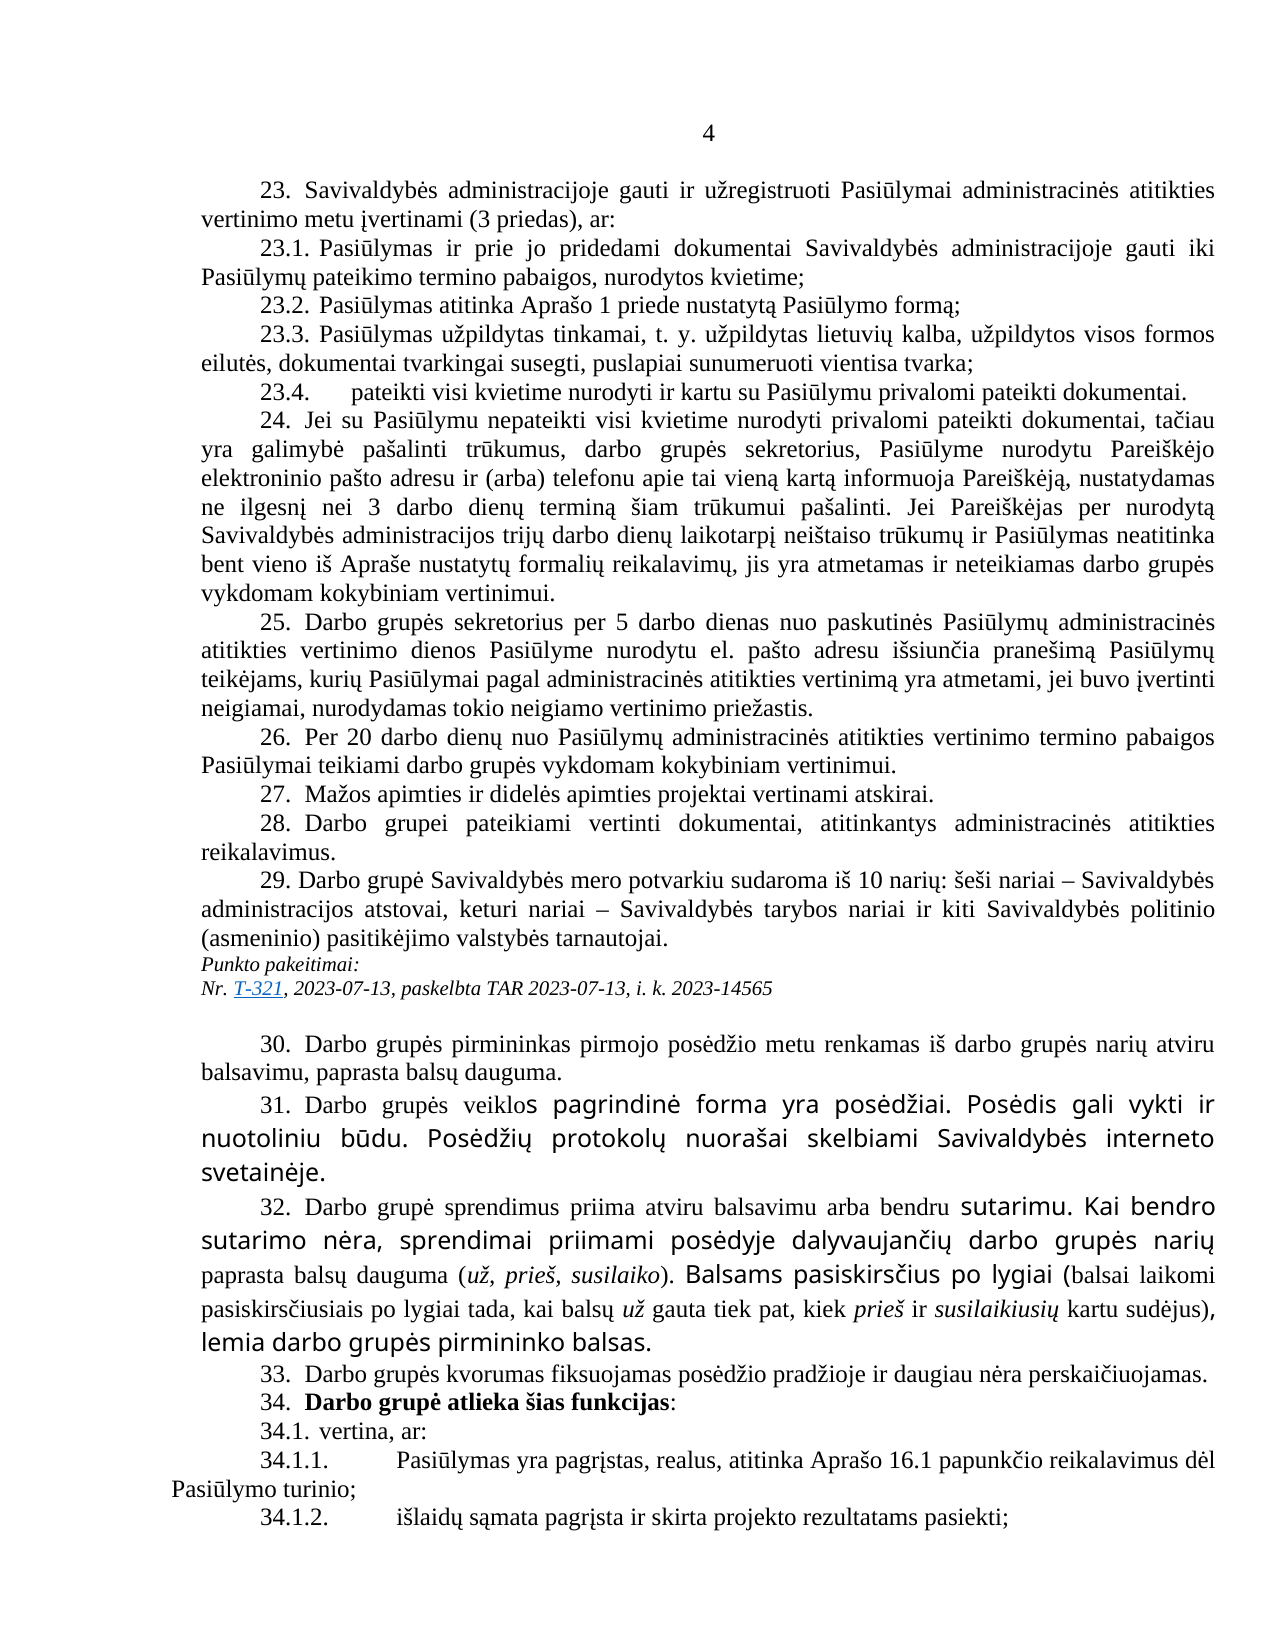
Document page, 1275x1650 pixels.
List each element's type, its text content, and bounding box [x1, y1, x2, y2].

text Punkto pakeitimai: [201, 952, 1216, 976]
text 33. Darbo grupės kvorumas fiksuojamas posėdžio pradžioje ir daugiau nėra perskaičiuojamas. [201, 1359, 1216, 1387]
text 23. Savivaldybės administracijoje gauti ir užregistruoti Pasiūlymai administracinės atitikties vertinimo metu įvertinami (3 priedas), ar: [201, 176, 1216, 233]
text 23.1. Pasiūlymas ir prie jo pridedami dokumentai Savivaldybės administracijoje gauti iki Pasiūlymų pateikimo termino pabaigos, nurodytos kvietime; [201, 233, 1216, 291]
text 31. Darbo grupės veiklos pagrindinė forma yra posėdžiai. Posėdis gali vykti ir nuotoliniu būdu. Posėdžių protokolų nuorašai skelbiami Savivaldybės interneto svetainėje. [201, 1086, 1216, 1188]
text 23.3. Pasiūlymas užpildytas tinkamai, t. y. užpildytas lietuvių kalba, užpildytos visos formos eilutės, dokumentai tvarkingai susegti, puslapiai sunumeruoti vientisa tvarka; [201, 319, 1216, 377]
text 30. Darbo grupės pirmininkas pirmojo posėdžio metu renkamas iš darbo grupės narių atviru balsavimu, paprasta balsų dauguma. [201, 1029, 1216, 1086]
text 24. Jei su Pasiūlymu nepateikti visi kvietime nurodyti privalomi pateikti dokumentai, tačiau yra galimybė pašalinti trūkumus, darbo grupės sekretorius, Pasiūlyme nurodytu Pareiškėjo elektroninio pašto adresu ir (arba) telefonu apie tai vieną kartą informuoja Pareiškėją, nustatydamas ne ilgesnį nei 3 darbo dienų terminą šiam trūkumui pašalinti. Jei Pareiškėjas per nurodytą Savivaldybės administracijos trijų darbo dienų laikotarpį neištaiso trūkumų ir Pasiūlymas neatitinka bent vieno iš Apraše nustatytų formalių reikalavimų, jis yra atmetamas ir neteikiamas darbo grupės vykdomam kokybiniam vertinimui. [201, 406, 1216, 607]
text 27. Mažos apimties ir didelės apimties projektai vertinami atskirai. [201, 779, 1216, 808]
text 23.2. Pasiūlymas atitinka Aprašo 1 priede nustatytą Pasiūlymo formą; [201, 291, 1216, 319]
text 23.4. pateikti visi kvietime nurodyti ir kartu su Pasiūlymu privalomi pateikti dokumentai. [201, 377, 1216, 406]
text 32. Darbo grupė sprendimus priima atviru balsavimu arba bendru sutarimu. Kai bendro sutarimo nėra, sprendimai priimami posėdyje dalyvaujančių darbo grupės narių paprasta balsų dauguma (už, prieš, susilaiko). Balsams pasiskirsčius po lygiai (balsai laikomi pasiskirsčiusiais po lygiai tada, kai balsų už gauta tiek pat, kiek prieš ir susilaikiusių kartu sudėjus), lemia darbo grupės pirmininko balsas. [201, 1188, 1216, 1359]
text 28. Darbo grupei pateikiami vertinti dokumentai, atitinkantys administracinės atitikties reikalavimus. [201, 808, 1216, 866]
text 25. Darbo grupės sekretorius per 5 darbo dienas nuo paskutinės Pasiūlymų administracinės atitikties vertinimo dienos Pasiūlyme nurodytu el. pašto adresu išsiunčia pranešimą Pasiūlymų teikėjams, kurių Pasiūlymai pagal administracinės atitikties vertinimą yra atmetami, jei buvo įvertinti neigiamai, nurodydamas tokio neigiamo vertinimo priežastis. [201, 607, 1216, 722]
text 34. Darbo grupė atlieka šias funkcijas: [201, 1387, 1216, 1416]
text 29. Darbo grupė Savivaldybės mero potvarkiu sudaroma iš 10 narių: šeši nariai – Savivaldybės administracijos atstovai, keturi nariai – Savivaldybės tarybos nariai ir kiti Savivaldybės politinio (asmeninio) pasitikėjimo valstybės tarnautojai. [201, 866, 1216, 952]
text 26. Per 20 darbo dienų nuo Pasiūlymų administracinės atitikties vertinimo termino pabaigos Pasiūlymai teikiami darbo grupės vykdomam kokybiniam vertinimui. [201, 722, 1216, 779]
text 34.1.1. Pasiūlymas yra pagrįstas, realus, atitinka Aprašo 16.1 papunkčio reikalavimus dėl Pasiūlymo turinio; [171, 1445, 1216, 1502]
text 34.1. vertina, ar: [201, 1416, 1216, 1445]
text Nr. T-321, 2023-07-13, paskelbta TAR 2023-07-13, i. k. 2023-14565 [201, 976, 1216, 1000]
text 34.1.2. išlaidų sąmata pagrįsta ir skirta projekto rezultatams pasiekti; [171, 1502, 1216, 1531]
